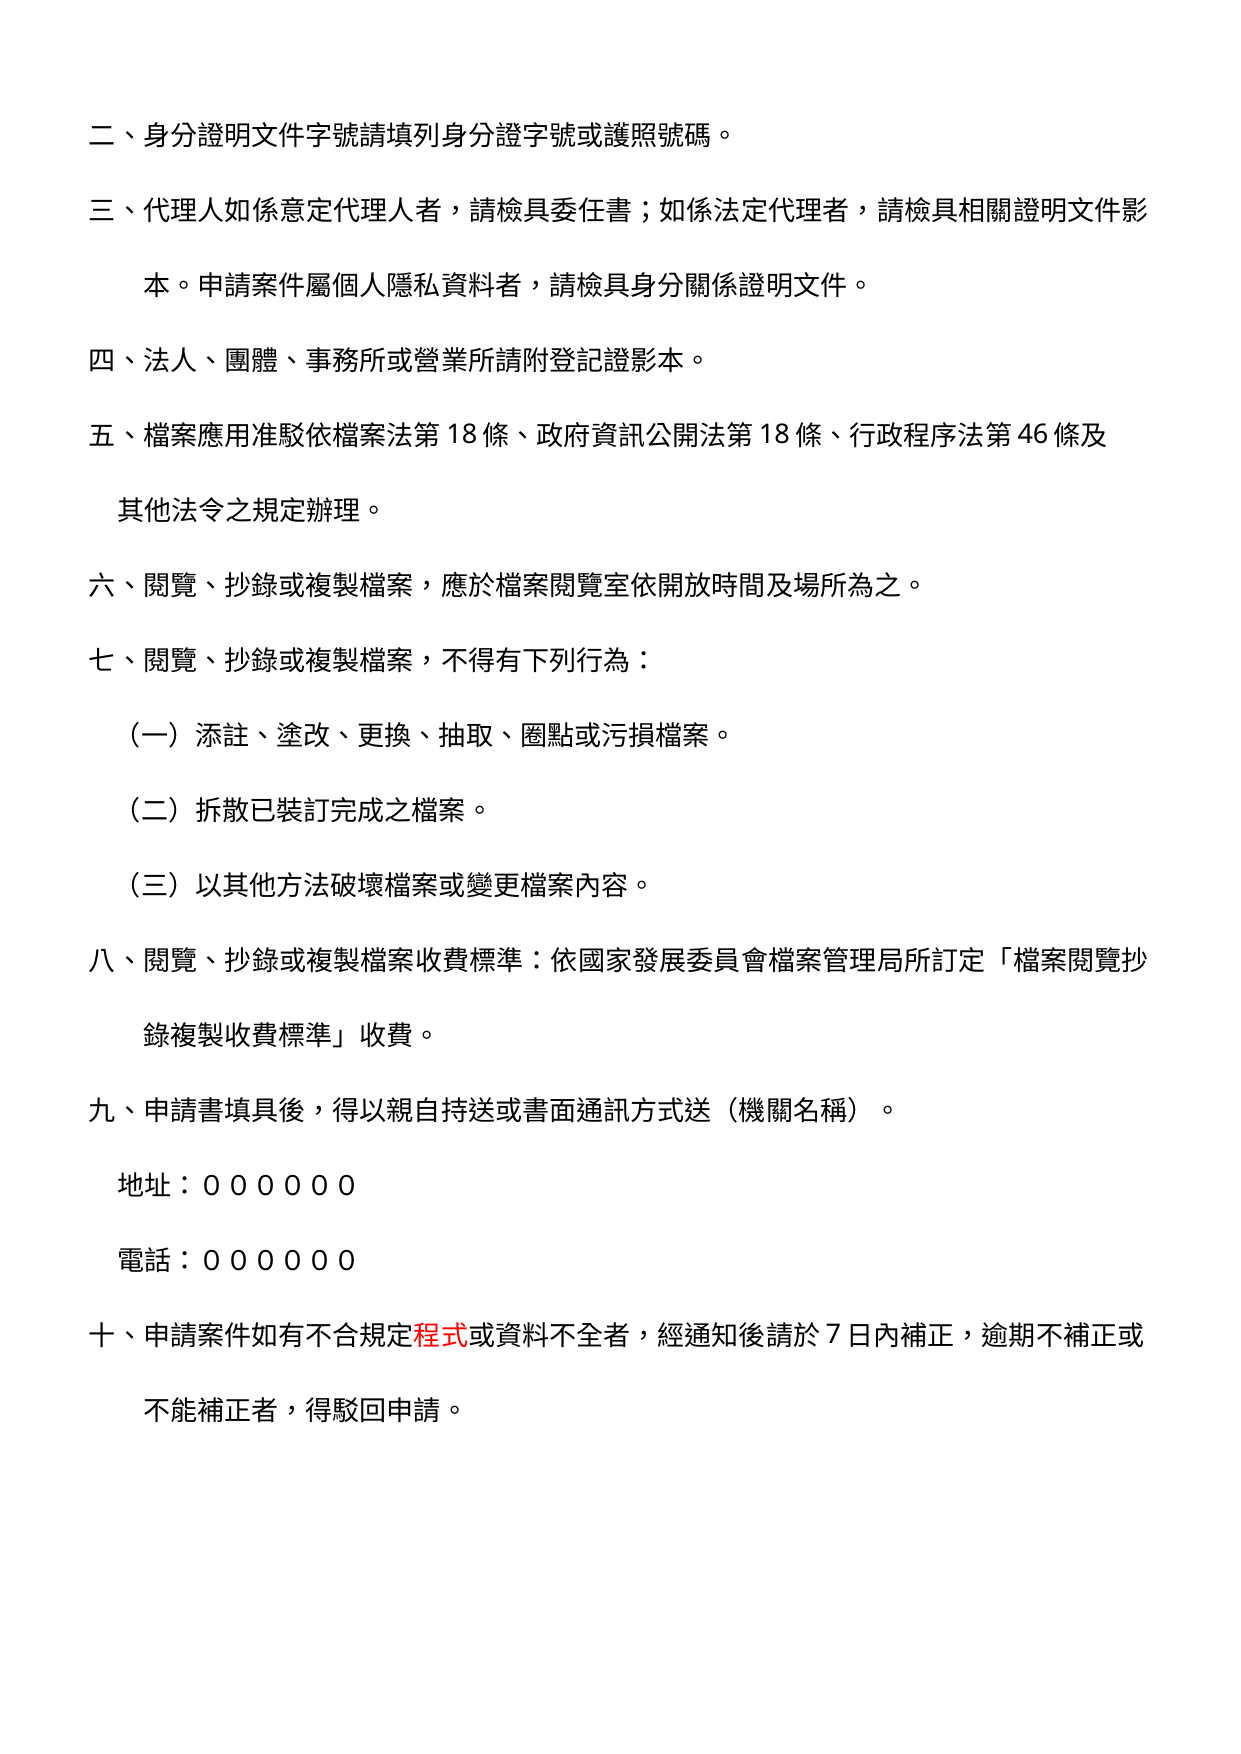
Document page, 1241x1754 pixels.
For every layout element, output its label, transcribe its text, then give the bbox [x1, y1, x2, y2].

text 七、閱覽、抄錄或複製檔案，不得有下列行為： [89, 614, 1152, 689]
text 四、法人、團體、事務所或營業所請附登記證影本。 [89, 314, 1152, 389]
text 八、閱覽、抄錄或複製檔案收費標準：依國家發展委員會檔案管理局所訂定「檔案閱覽抄錄複製收費標準」收費。 [89, 914, 1152, 1064]
text 五、檔案應用准駁依檔案法第18條、政府資訊公開法第18條、行政程序法第46條及 [89, 389, 1152, 464]
text 九、申請書填具後，得以親自持送或書面通訊方式送（機關名稱）。 [89, 1064, 1152, 1139]
text 十、申請案件如有不合規定程式或資料不全者，經通知後請於7日內補正，逾期不補正或不能補正者，得駁回申請。 [89, 1289, 1152, 1439]
text 二、身分證明文件字號請填列身分證字號或護照號碼。 [89, 89, 1152, 164]
text （三）以其他方法破壞檔案或變更檔案內容。 [114, 839, 1152, 914]
text 其他法令之規定辦理。 [89, 464, 1152, 539]
text 地址：００００００ [89, 1139, 1152, 1214]
text 三、代理人如係意定代理人者，請檢具委任書；如係法定代理者，請檢具相關證明文件影本。申請案件屬個人隱私資料者，請檢具身分關係證明文件。 [89, 164, 1152, 314]
text （二）拆散已裝訂完成之檔案。 [114, 764, 1152, 839]
text 六、閱覽、抄錄或複製檔案，應於檔案閱覽室依開放時間及場所為之。 [89, 539, 1152, 614]
text 電話：００００００ [89, 1214, 1152, 1289]
text （一）添註、塗改、更換、抽取、圈點或污損檔案。 [114, 689, 1152, 764]
